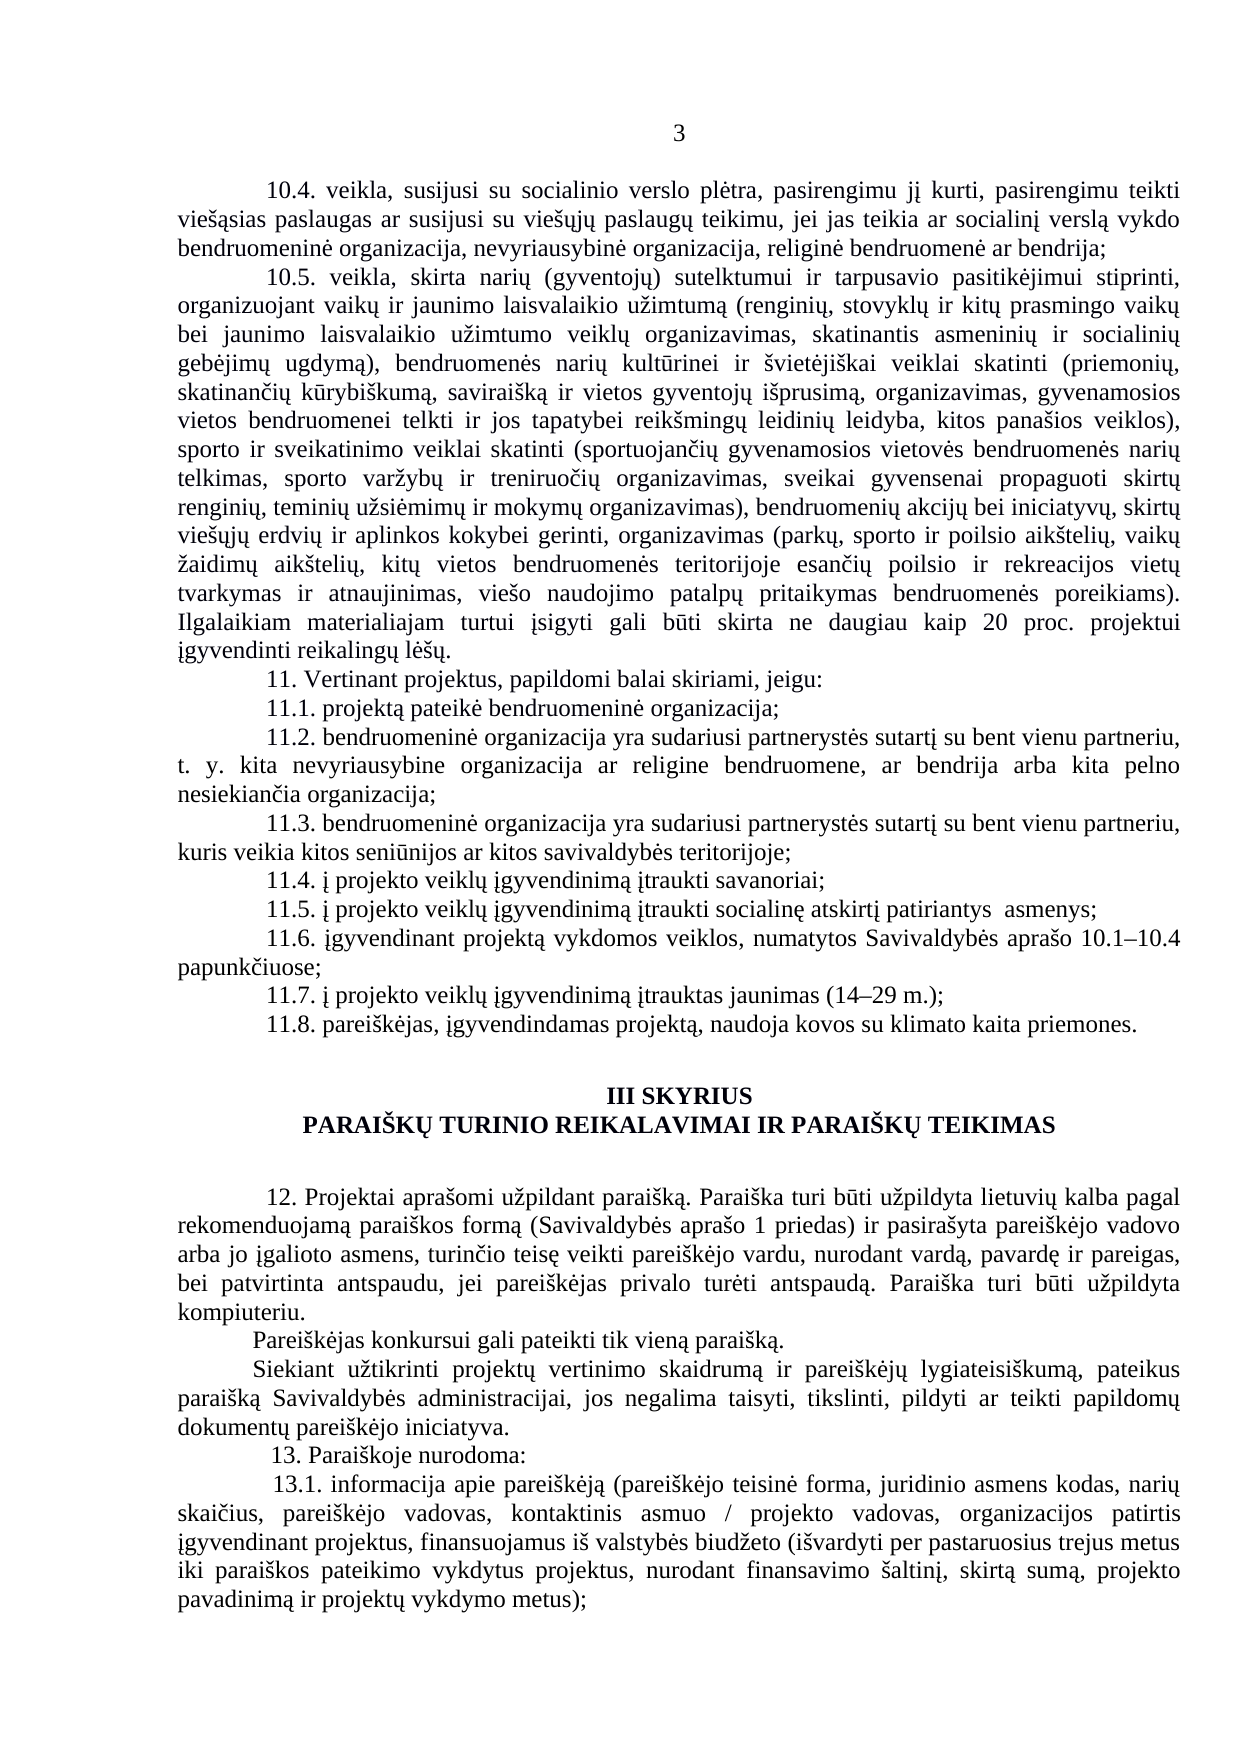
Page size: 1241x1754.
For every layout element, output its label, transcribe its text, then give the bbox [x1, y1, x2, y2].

text 10.5. veikla, skirta narių (gyventojų) sutelktumui ir tarpusavio pasitikėjimui stiprinti, organizuojant vaikų ir jaunimo laisvalaikio užimtumą (renginių, stovyklų ir kitų prasmingo vaikų bei jaunimo laisvalaikio užimtumo veiklų organizavimas, skatinantis asmeninių ir socialinių gebėjimų ugdymą), bendruomenės narių kultūrinei ir švietėjiškai veiklai skatinti (priemonių, skatinančių kūrybiškumą, saviraišką ir vietos gyventojų išprusimą, organizavimas, gyvenamosios vietos bendruomenei telkti ir jos tapatybei reikšmingų leidinių leidyba, kitos panašios veiklos), sporto ir sveikatinimo veiklai skatinti (sportuojančių gyvenamosios vietovės bendruomenės narių telkimas, sporto varžybų ir treniruočių organizavimas, sveikai gyvensenai propaguoti skirtų renginių, teminių užsiėmimų ir mokymų organizavimas), bendruomenių akcijų bei iniciatyvų, skirtų viešųjų erdvių ir aplinkos kokybei gerinti, organizavimas (parkų, sporto ir poilsio aikštelių, vaikų žaidimų aikštelių, kitų vietos bendruomenės teritorijoje esančių poilsio ir rekreacijos vietų tvarkymas ir atnaujinimas, viešo naudojimo patalpų pritaikymas bendruomenės poreikiams). Ilgalaikiam materialiajam turtui įsigyti gali būti skirta ne daugiau kaip 20 proc. projektui įgyvendinti reikalingų lėšų. [177, 262, 1181, 664]
text 13. Paraiškoje nurodoma: [177, 1441, 1181, 1469]
text 11.1. projektą pateikė bendruomeninė organizacija; [177, 693, 1181, 722]
text 11.5. į projekto veiklų įgyvendinimą įtraukti socialinę atskirtį patiriantys asmenys; [177, 894, 1181, 923]
text Siekiant užtikrinti projektų vertinimo skaidrumą ir pareiškėjų lygiateisiškumą, pateikus paraišką Savivaldybės administracijai, jos negalima taisyti, tikslinti, pildyti ar teikti papildomų dokumentų pareiškėjo iniciatyva. [177, 1354, 1181, 1441]
text III SKYRIUS [177, 1081, 1181, 1110]
text 11.6. įgyvendinant projektą vykdomos veiklos, numatytos Savivaldybės aprašo 10.1–10.4 papunkčiuose; [177, 923, 1181, 981]
text 11. Vertinant projektus, papildomi balai skiriami, jeigu: [177, 664, 1181, 693]
text Pareiškėjas konkursui gali pateikti tik vieną paraišką. [177, 1326, 1181, 1354]
text 11.2. bendruomeninė organizacija yra sudariusi partnerystės sutartį su bent vienu partneriu, t. y. kita nevyriausybine organizacija ar religine bendruomene, ar bendrija arba kita pelno nesiekiančia organizacija; [177, 722, 1181, 808]
text 11.7. į projekto veiklų įgyvendinimą įtrauktas jaunimas (14–29 m.); [177, 981, 1181, 1009]
text 11.8. pareiškėjas, įgyvendindamas projektą, naudoja kovos su klimato kaita priemones. [177, 1009, 1181, 1038]
text 11.4. į projekto veiklų įgyvendinimą įtraukti savanoriai; [177, 866, 1181, 894]
text PARAIŠKŲ TURINIO REIKALAVIMAI IR PARAIŠKŲ TEIKIMAS [177, 1110, 1181, 1139]
text 12. Projektai aprašomi užpildant paraišką. Paraiška turi būti užpildyta lietuvių kalba pagal rekomenduojamą paraiškos formą (Savivaldybės aprašo 1 priedas) ir pasirašyta pareiškėjo vadovo arba jo įgalioto asmens, turinčio teisę veikti pareiškėjo vardu, nurodant vardą, pavardę ir pareigas, bei patvirtinta antspaudu, jei pareiškėjas privalo turėti antspaudą. Paraiška turi būti užpildyta kompiuteriu. [177, 1182, 1181, 1326]
text 10.4. veikla, susijusi su socialinio verslo plėtra, pasirengimu jį kurti, pasirengimu teikti viešąsias paslaugas ar susijusi su viešųjų paslaugų teikimu, jei jas teikia ar socialinį verslą vykdo bendruomeninė organizacija, nevyriausybinė organizacija, religinė bendruomenė ar bendrija; [177, 176, 1181, 262]
text 13.1. informacija apie pareiškėją (pareiškėjo teisinė forma, juridinio asmens kodas, narių skaičius, pareiškėjo vadovas, kontaktinis asmuo / projekto vadovas, organizacijos patirtis įgyvendinant projektus, finansuojamus iš valstybės biudžeto (išvardyti per pastaruosius trejus metus iki paraiškos pateikimo vykdytus projektus, nurodant finansavimo šaltinį, skirtą sumą, projekto pavadinimą ir projektų vykdymo metus); [177, 1469, 1181, 1613]
text 11.3. bendruomeninė organizacija yra sudariusi partnerystės sutartį su bent vienu partneriu, kuris veikia kitos seniūnijos ar kitos savivaldybės teritorijoje; [177, 808, 1181, 866]
